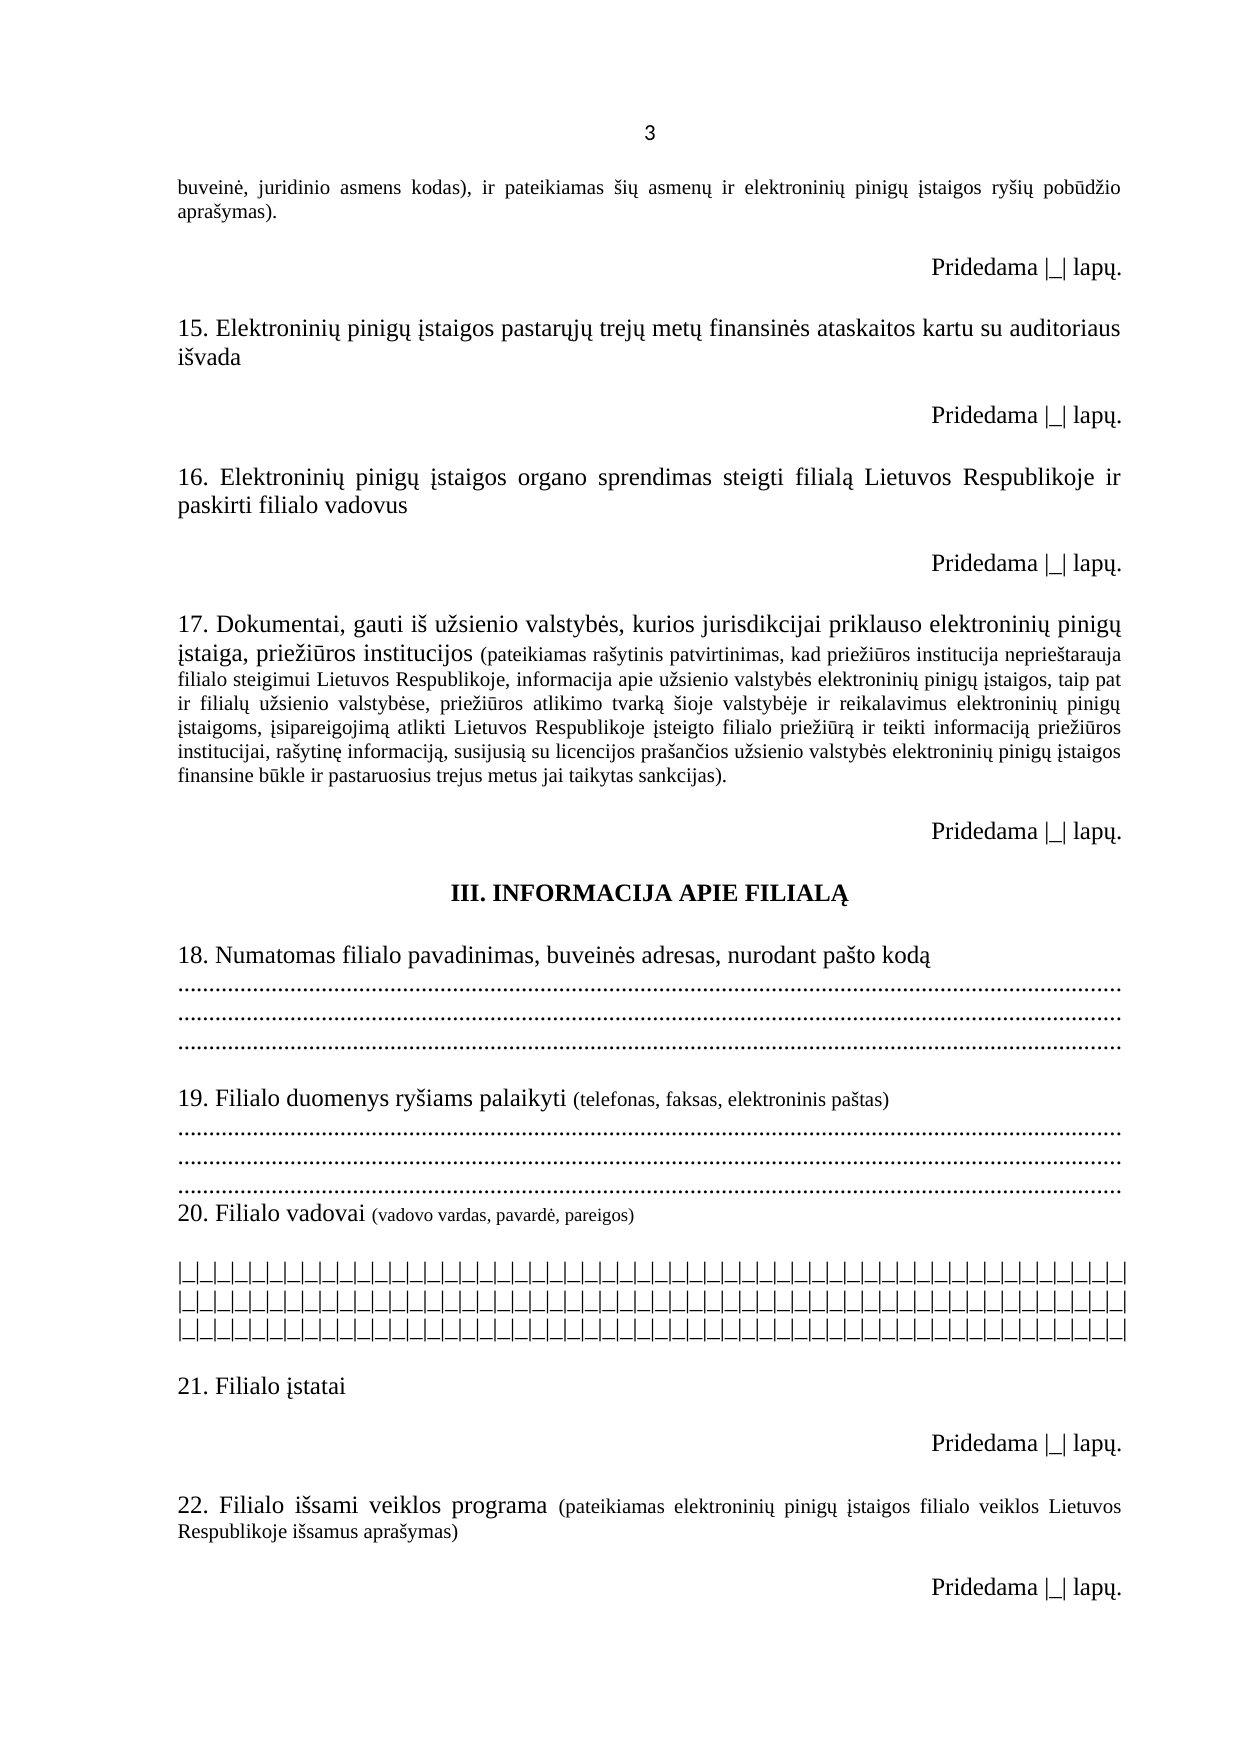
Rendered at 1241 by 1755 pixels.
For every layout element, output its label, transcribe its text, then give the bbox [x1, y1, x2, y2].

text ... [177, 1112, 1122, 1141]
text 22. Filialo išsami veiklos programa (pateikiamas elektroninių pinigų įstaigos filialo veiklos Lietuvos Respublikoje išsamus aprašymas) [177, 1490, 1122, 1543]
text 17. Dokumentai, gauti iš užsienio valstybės, kurios jurisdikcijai priklauso elektroninių pinigų įstaiga, priežiūros institucijos (pateikiamas rašytinis patvirtinimas, kad priežiūros institucija neprieštarauja filialo steigimui Lietuvos Respublikoje, informacija apie užsienio valstybės elektroninių pinigų įstaigos, taip pat ir filialų užsienio valstybėse, priežiūros atlikimo tvarką šioje valstybėje ir reikalavimus elektroninių pinigų įstaigoms, įsipareigojimą atlikti Lietuvos Respublikoje įsteigto filialo priežiūrą ir teikti informaciją priežiūros institucijai, rašytinę informaciją, susijusią su licencijos prašančios užsienio valstybės elektroninių pinigų įstaigos finansine būkle ir pastaruosius trejus metus jai taikytas sankcijas). [177, 609, 1122, 787]
text ... [177, 968, 1122, 997]
text 18. Numatomas filialo pavadinimas, buveinės adresas, nurodant pašto kodą [177, 940, 1122, 968]
text Pridedama |_| lapų. [177, 548, 1122, 577]
text Pridedama |_| lapų. [177, 252, 1122, 281]
text ... [177, 997, 1122, 1026]
text III. INFORMACIJA APIE FILIALĄ [177, 878, 1122, 907]
text 21. Filialo įstatai [177, 1371, 1122, 1400]
text ... [177, 1170, 1122, 1198]
text 15. Elektroninių pinigų įstaigos pastarųjų trejų metų finansinės ataskaitos kartu su auditoriaus išvada [177, 313, 1122, 371]
text Pridedama |_| lapų. [177, 1572, 1122, 1601]
text 19. Filialo duomenys ryšiams palaikyti (telefonas, faksas, elektroninis paštas) [177, 1083, 1122, 1112]
text Pridedama |_| lapų. [177, 400, 1122, 428]
text 16. Elektroninių pinigų įstaigos organo sprendimas steigti filialą Lietuvos Respublikoje ir paskirti filialo vadovus [177, 462, 1122, 519]
text |_|_|_|_|_|_|_|_|_|_|_|_|_|_|_|_|_|_|_|_|_|_|_|_|_|_|_|_|_|_|_|_|_|_|_|_|_|_|_|_|_|_|_|_|_|_|_|_|_|_|_|_|_|_| [177, 1285, 1137, 1313]
text |_|_|_|_|_|_|_|_|_|_|_|_|_|_|_|_|_|_|_|_|_|_|_|_|_|_|_|_|_|_|_|_|_|_|_|_|_|_|_|_|_|_|_|_|_|_|_|_|_|_|_|_|_|_| [177, 1256, 1137, 1285]
text |_|_|_|_|_|_|_|_|_|_|_|_|_|_|_|_|_|_|_|_|_|_|_|_|_|_|_|_|_|_|_|_|_|_|_|_|_|_|_|_|_|_|_|_|_|_|_|_|_|_|_|_|_|_| [177, 1313, 1137, 1342]
text buveinė, juridinio asmens kodas), ir pateikiamas šių asmenų ir elektroninių pinigų įstaigos ryšių pobūdžio aprašymas). [177, 175, 1122, 223]
text ... [177, 1026, 1122, 1055]
text Pridedama |_| lapų. [177, 816, 1122, 845]
text Pridedama |_| lapų. [177, 1428, 1122, 1457]
text 20. Filialo vadovai (vadovo vardas, pavardė, pareigos) [177, 1198, 1122, 1227]
text ... [177, 1141, 1122, 1170]
